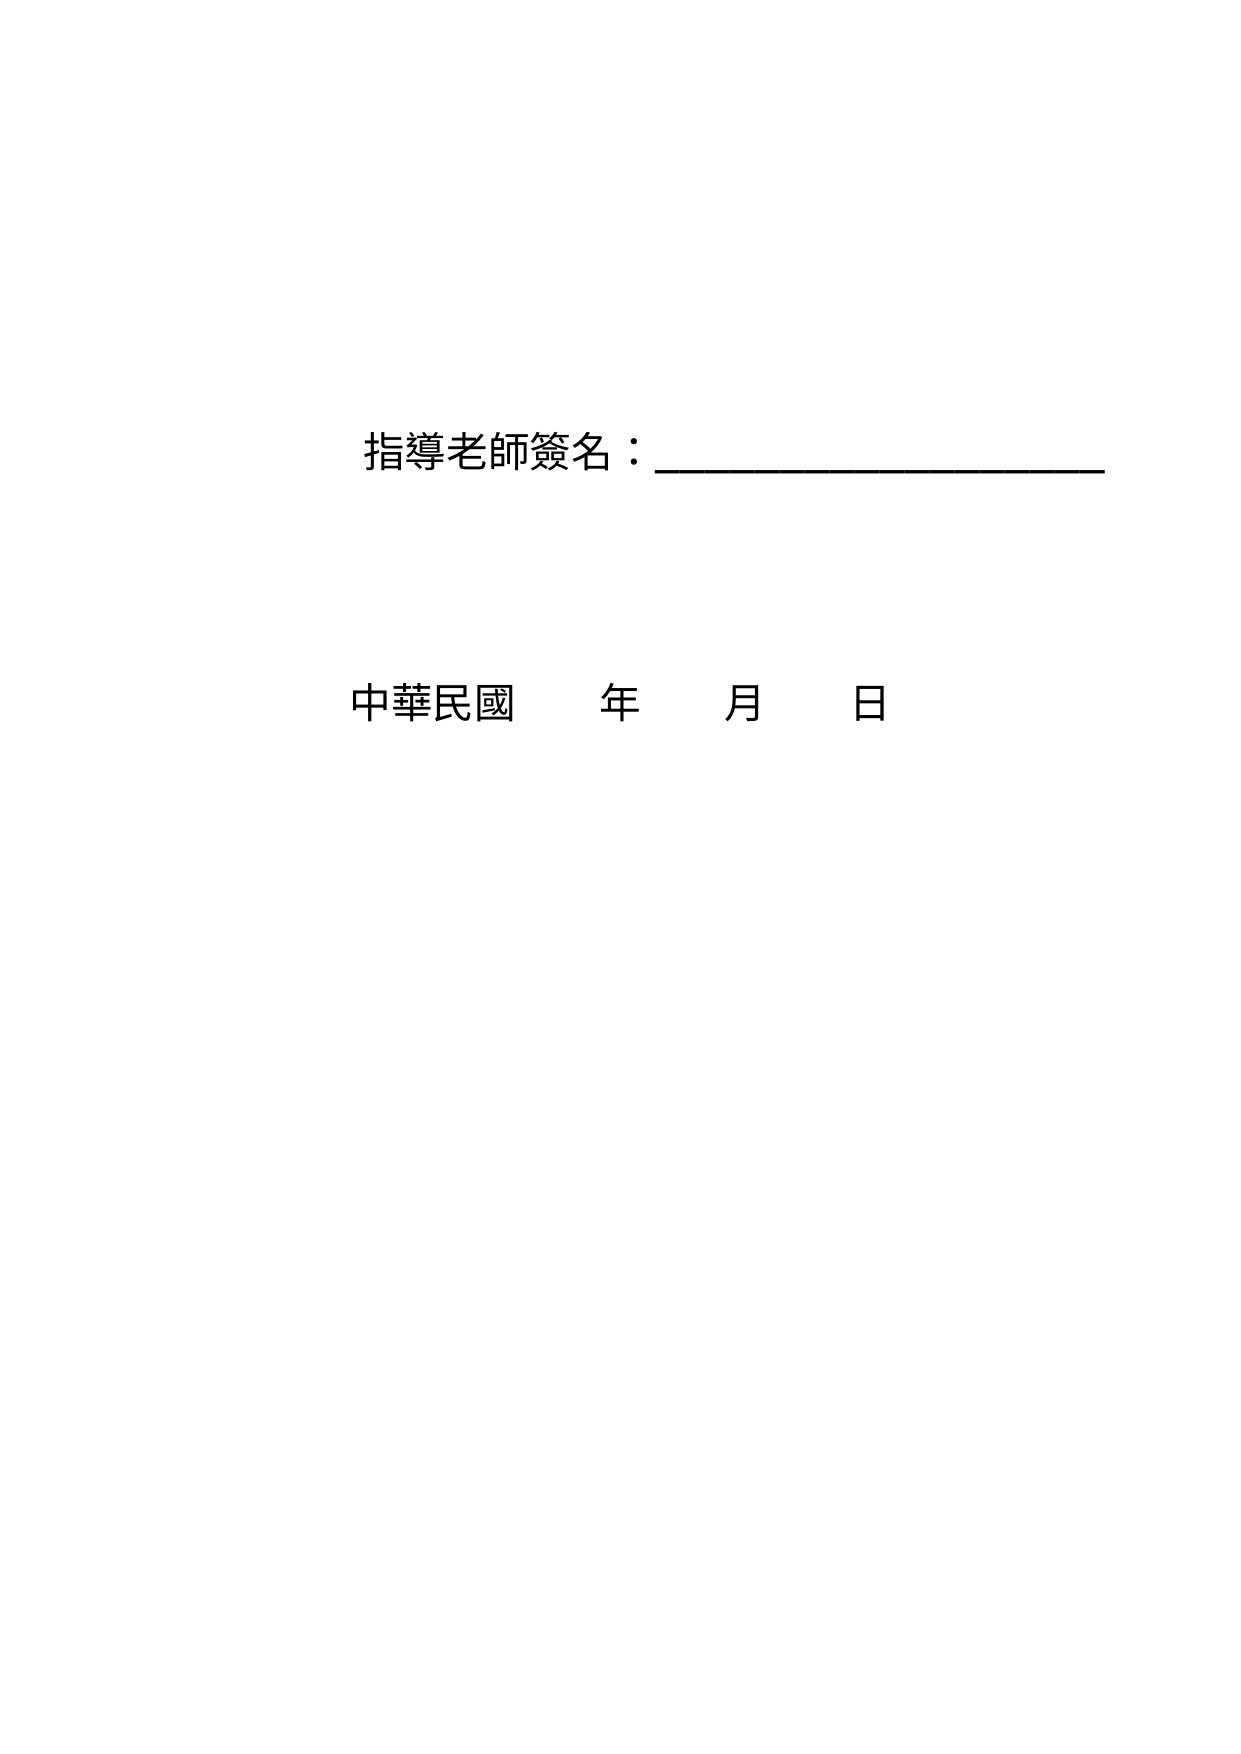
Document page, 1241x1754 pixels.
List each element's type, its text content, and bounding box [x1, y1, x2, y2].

text 指導老師簽名：__________________ [136, 408, 1104, 471]
text 中華民國 年 月 日 [136, 658, 1104, 721]
